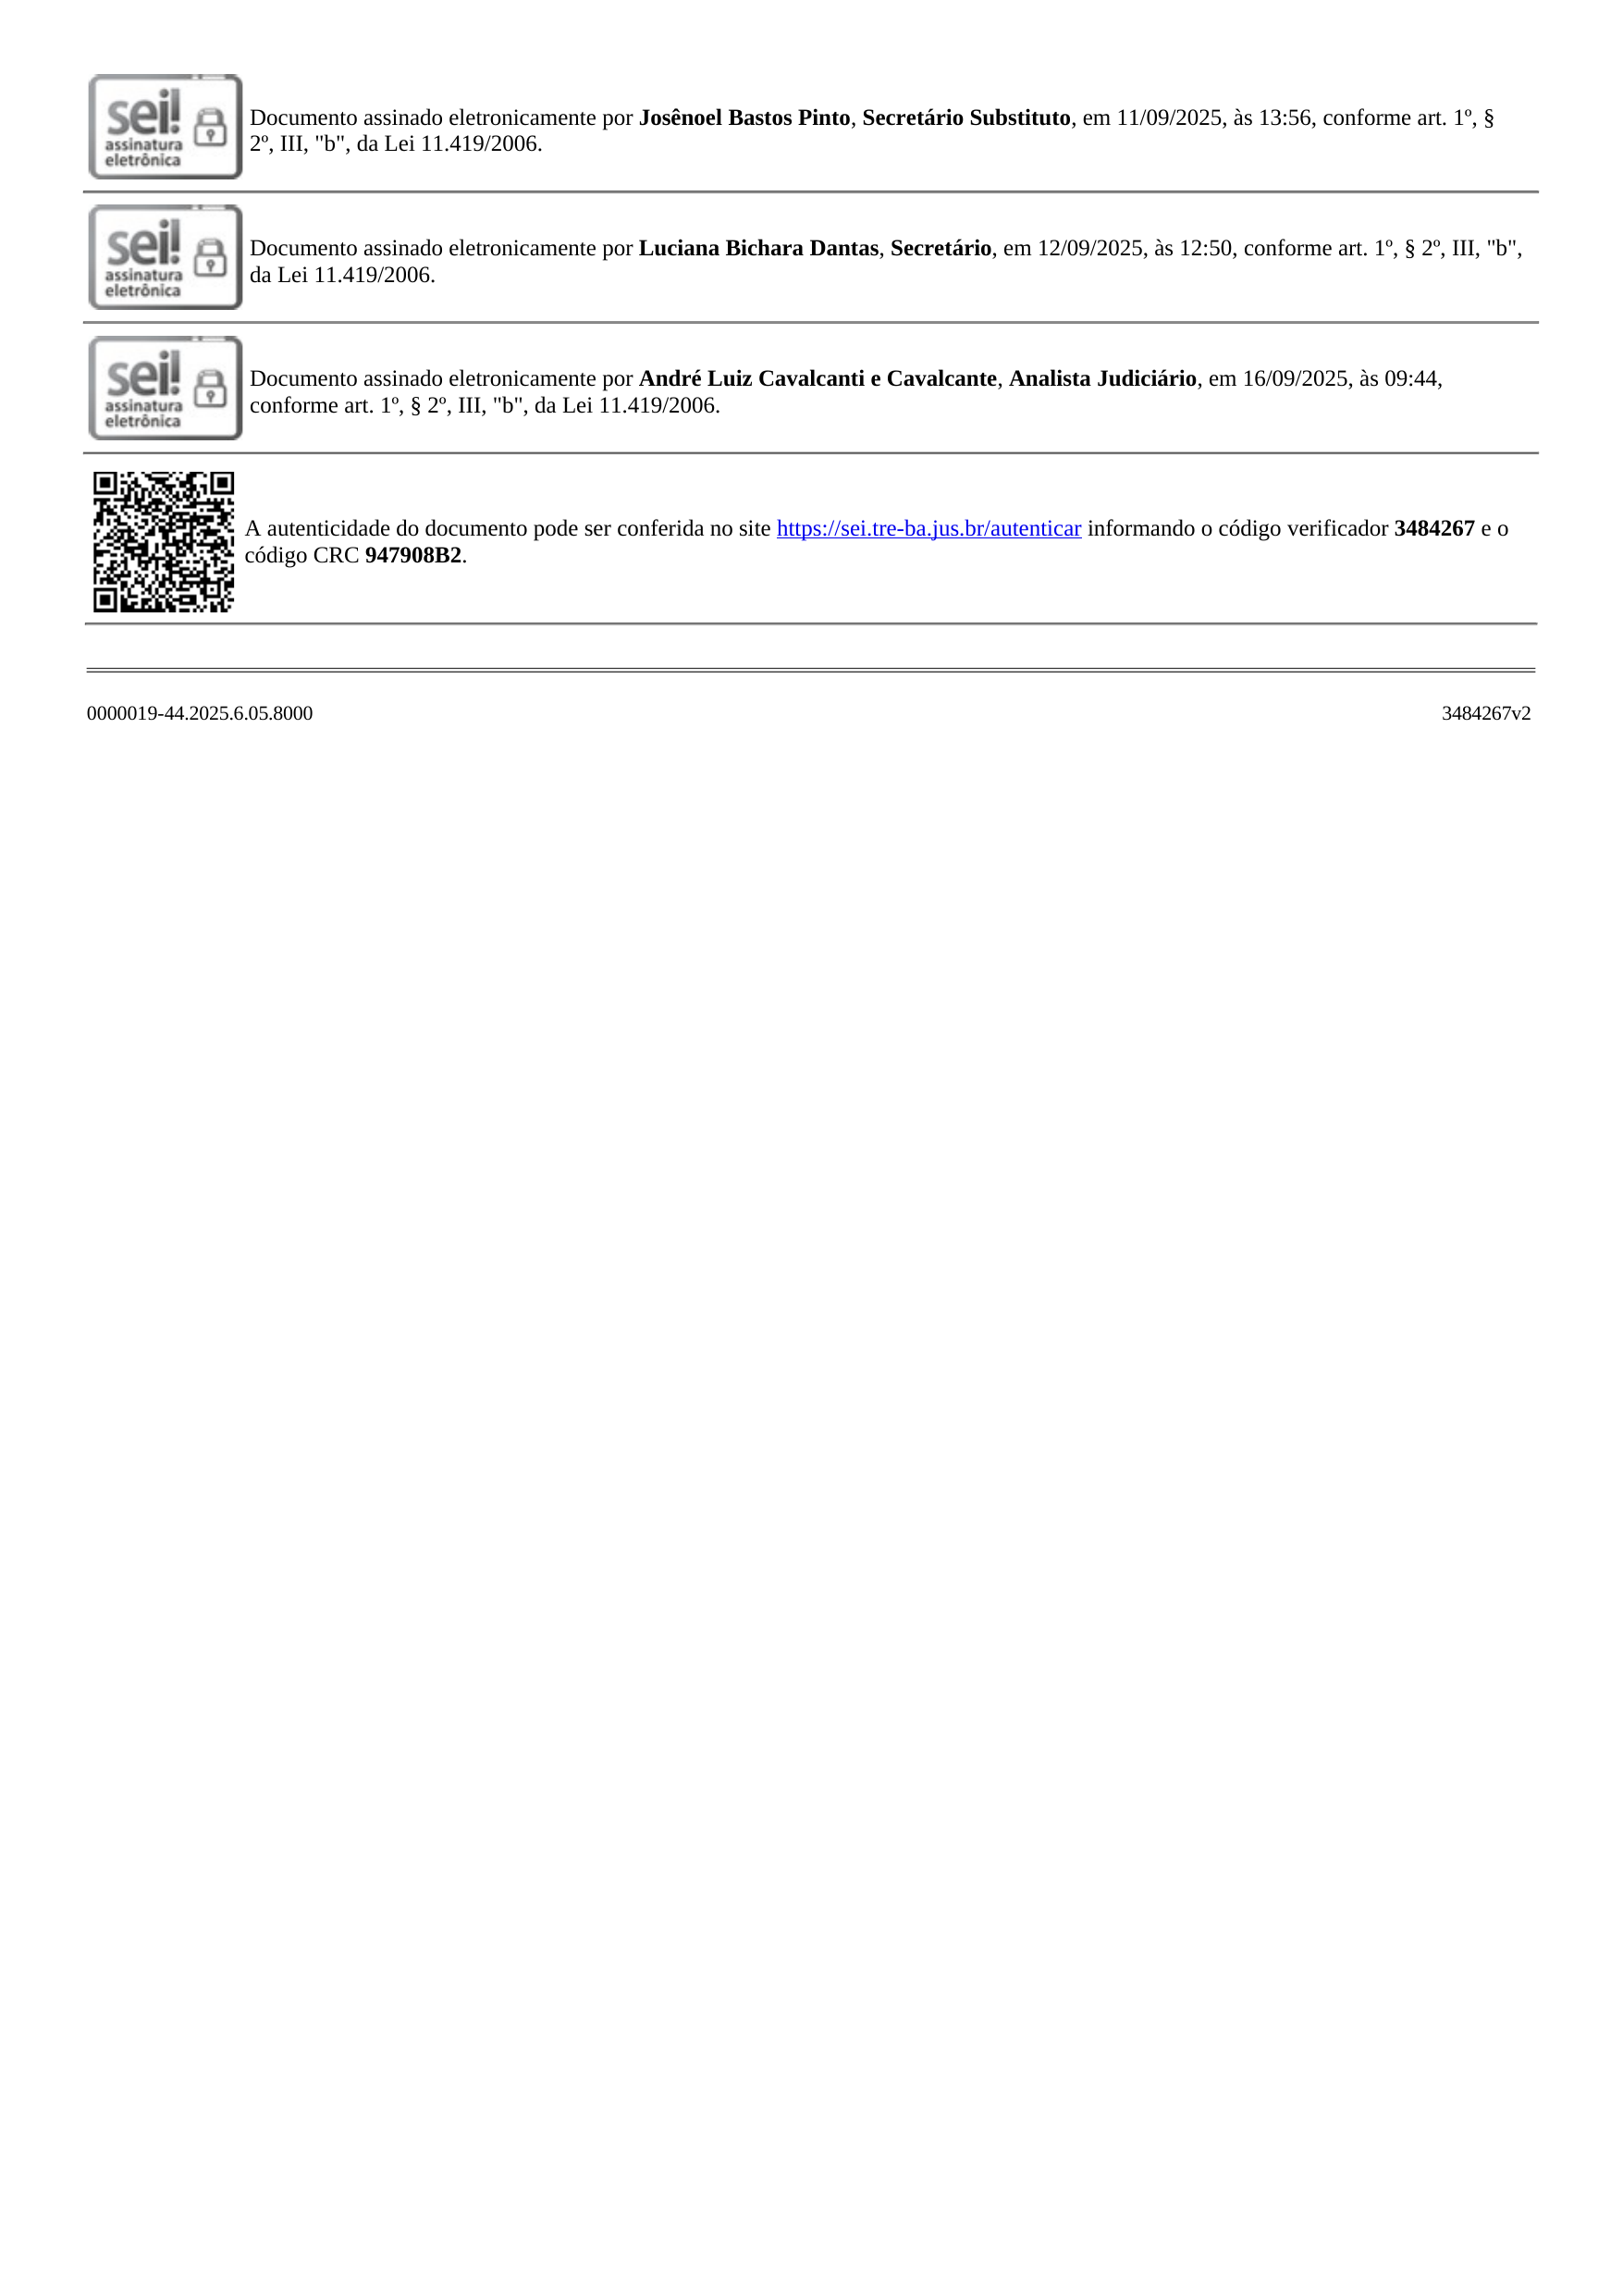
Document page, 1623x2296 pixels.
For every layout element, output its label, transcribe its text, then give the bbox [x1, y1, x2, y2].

text Documento assinado eletronicamente por Luciana Bichara Dantas, Secretário, em 12/09/2025, às 12:50, conforme art. 1º, § 2º, III, "b", da Lei 11.419/2006. [250, 234, 1524, 287]
text A autenticidade do documento pode ser conferida no site https://sei.tre-ba.jus.br/autenticar informando o código verificador 3484267 e o código CRC 947908B2. [244, 514, 1524, 567]
text Documento assinado eletronicamente por André Luiz Cavalcanti e Cavalcante, Analista Judiciário, em 16/09/2025, às 09:44, conforme art. 1º, § 2º, III, "b", da Lei 11.419/2006. [250, 364, 1524, 418]
text Documento assinado eletronicamente por Josênoel Bastos Pinto, Secretário Substituto, em 11/09/2025, às 13:56, conforme art. 1º, § 2º, III, "b", da Lei 11.419/2006. [250, 104, 1524, 156]
text 0000019-44.2025.6.05.8000 3484267v2 [87, 701, 1541, 724]
